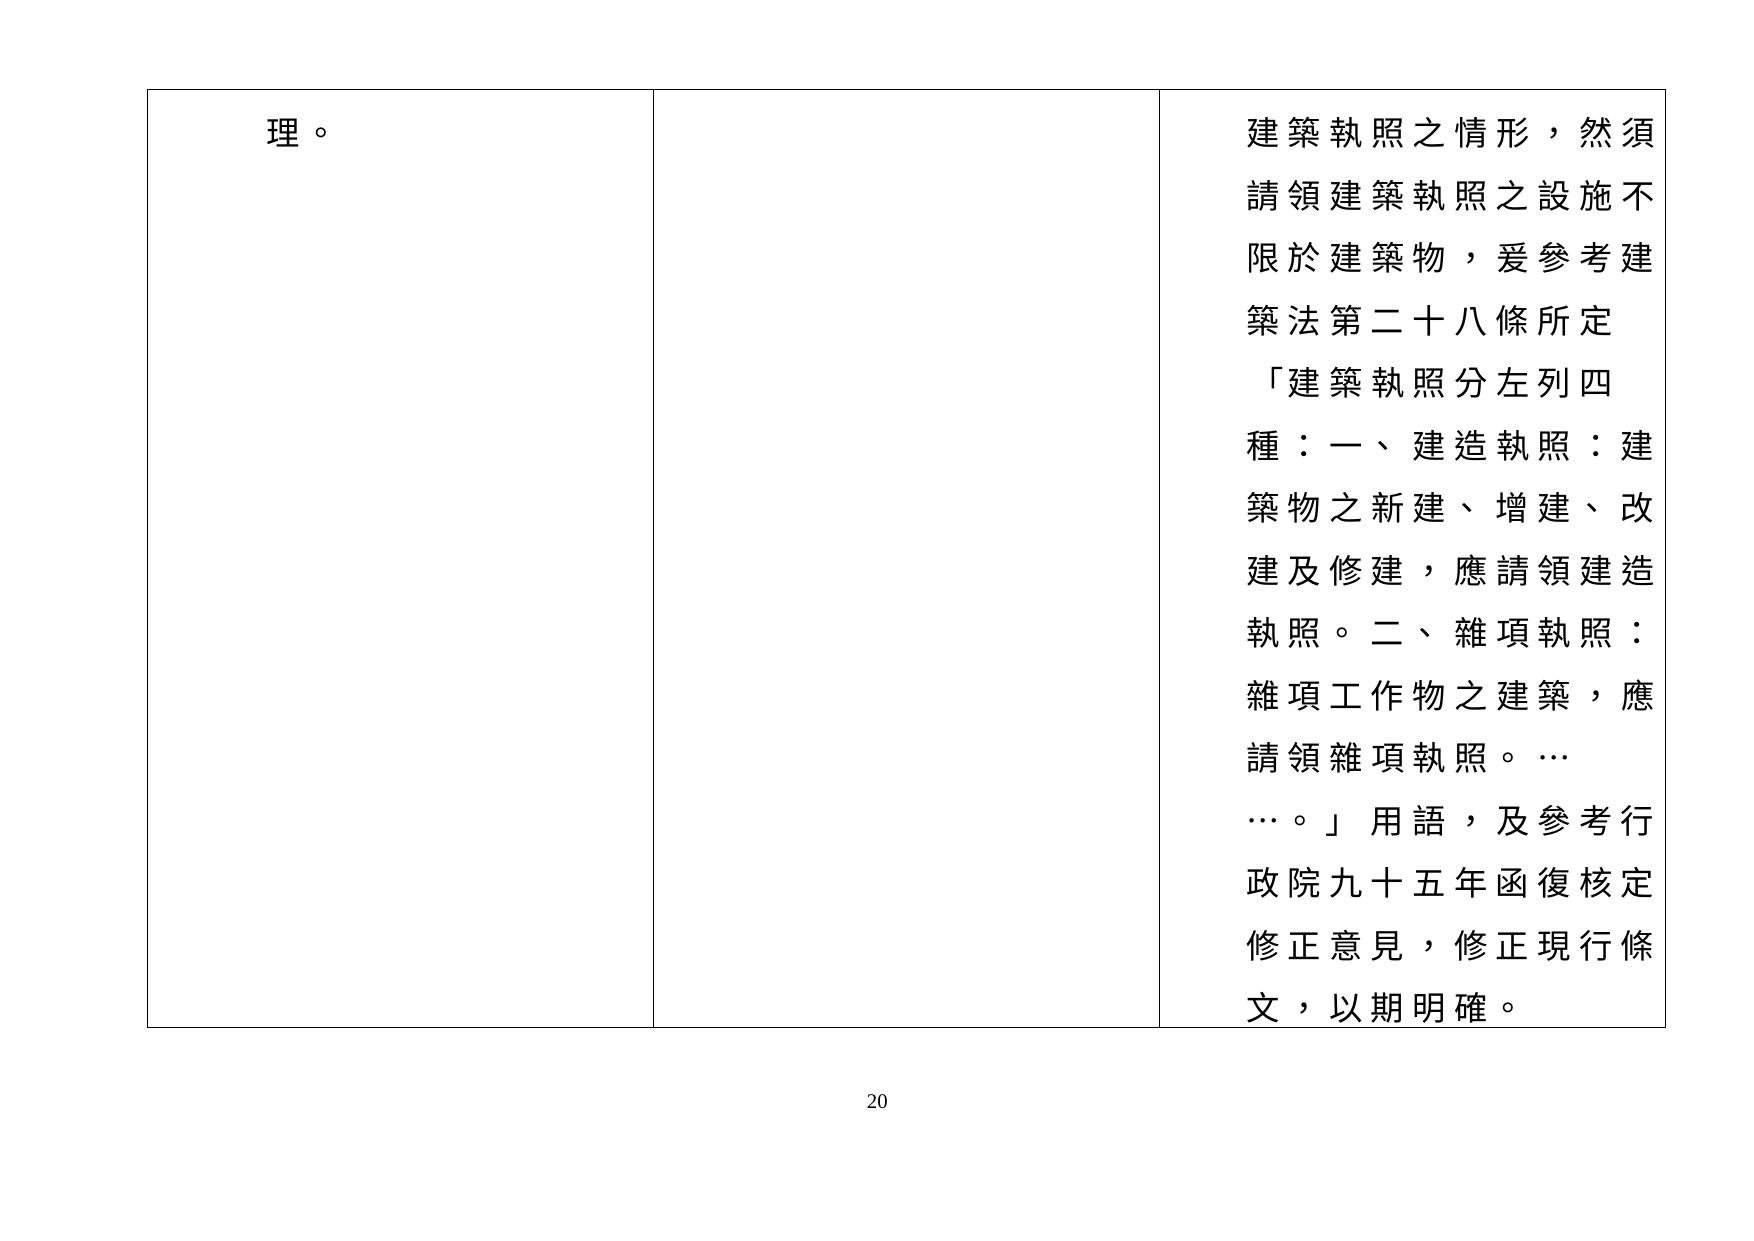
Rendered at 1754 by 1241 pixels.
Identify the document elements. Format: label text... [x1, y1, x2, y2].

table_cell 建築執照之情形，然須請領建築執照之設施不限於建築物，爰參考建築法第二十八條所定「建築執照分左列四種：一、建造執照：建築物之新建、增建、改建及修建，應請領建造執照。二、雜項執照：雜項工作物之建築，應請領雜項執照。……。」用語，及參考行政院九十五年函復核定修正意見，修正現行條文，以期明確。 [1160, 90, 1665, 1027]
table_cell [654, 90, 1159, 1027]
table_cell 理。 [148, 90, 653, 1027]
